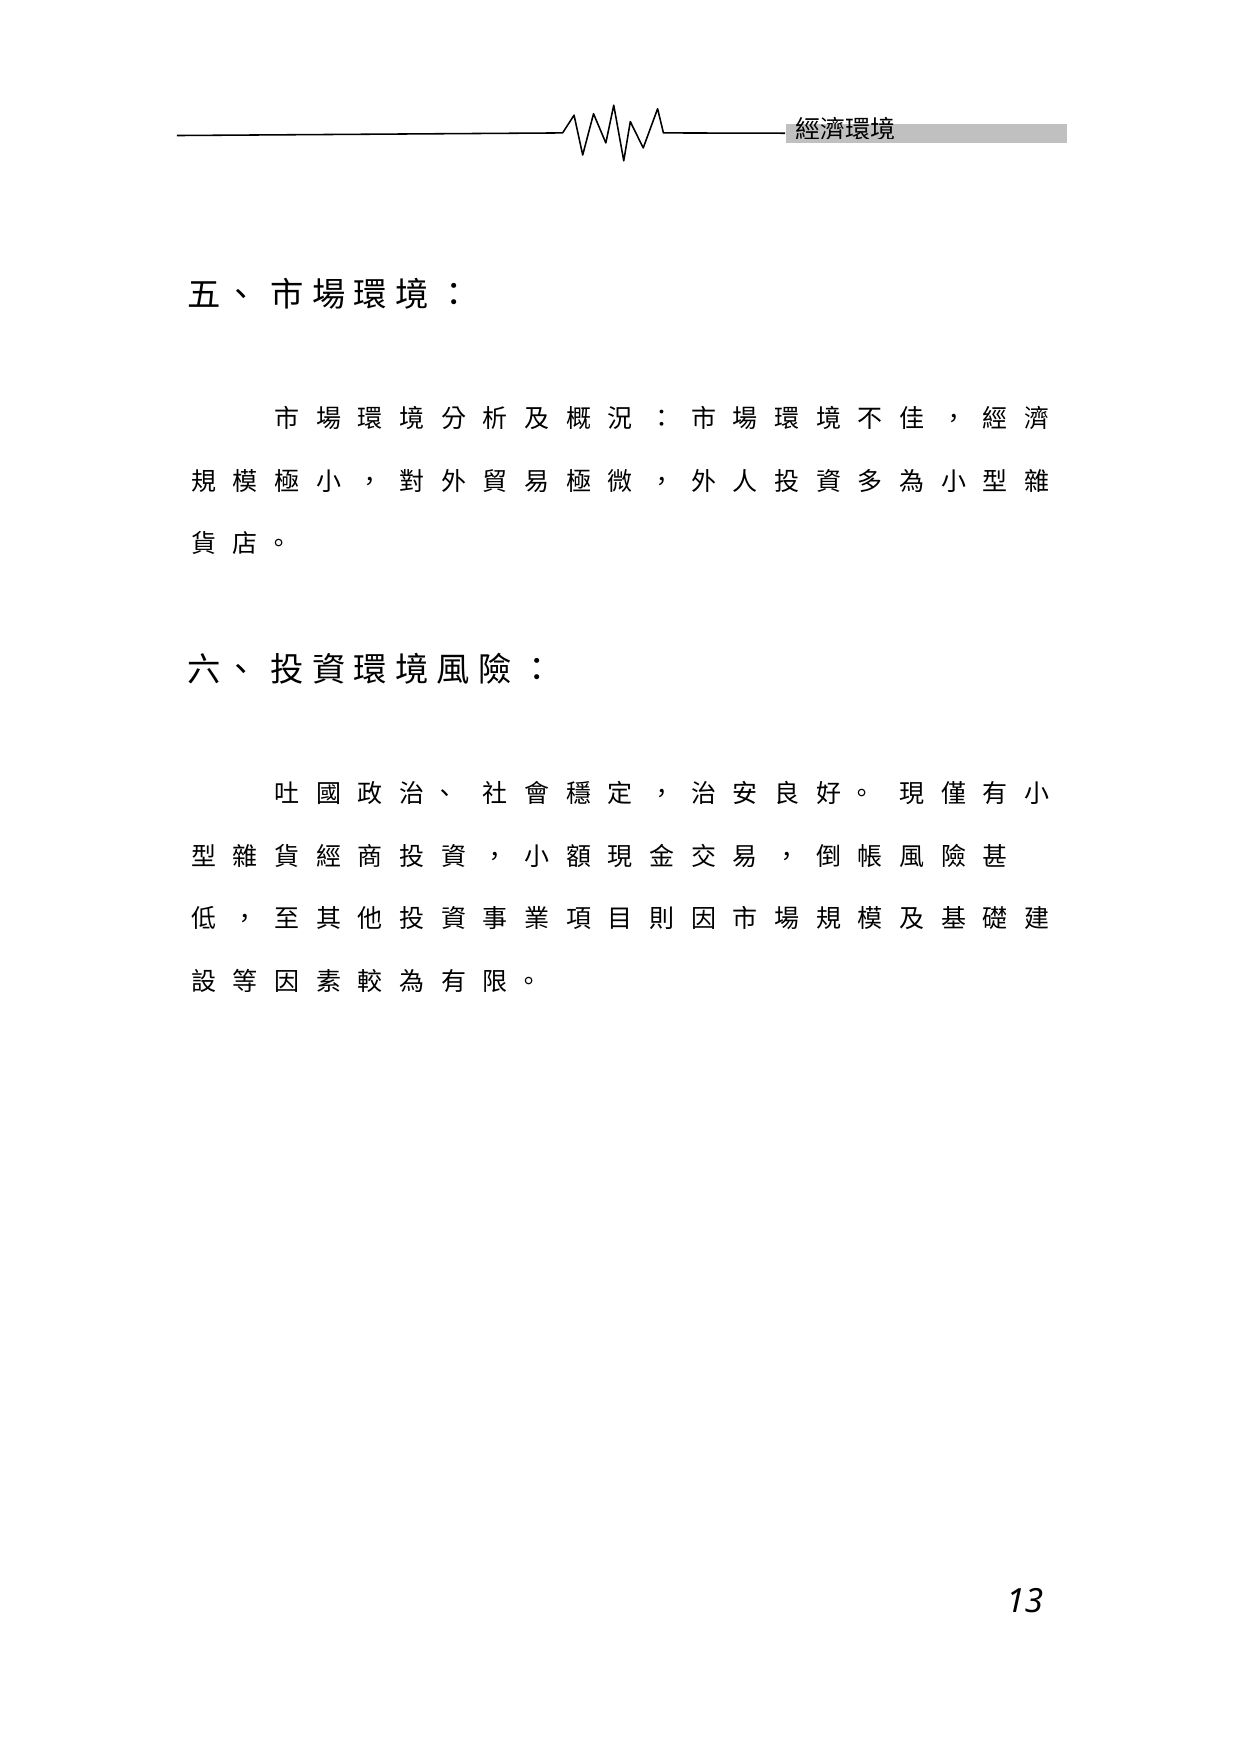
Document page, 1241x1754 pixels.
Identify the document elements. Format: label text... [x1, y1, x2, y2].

text 市場環境分析及概況：市場環境不佳，經濟規模極小，對外貿易極微，外人投資多為小型雜貨店。 [183, 375, 1058, 563]
text 吐國政治、社會穩定，治安良好。現僅有小型雜貨經商投資，小額現金交易，倒帳風險甚低，至其他投資事業項目則因市場規模及基礎建設等因素較為有限。 [183, 750, 1058, 1000]
text 六、投資環境風險： [183, 625, 1058, 688]
text 五、市場環境： [183, 250, 1058, 313]
